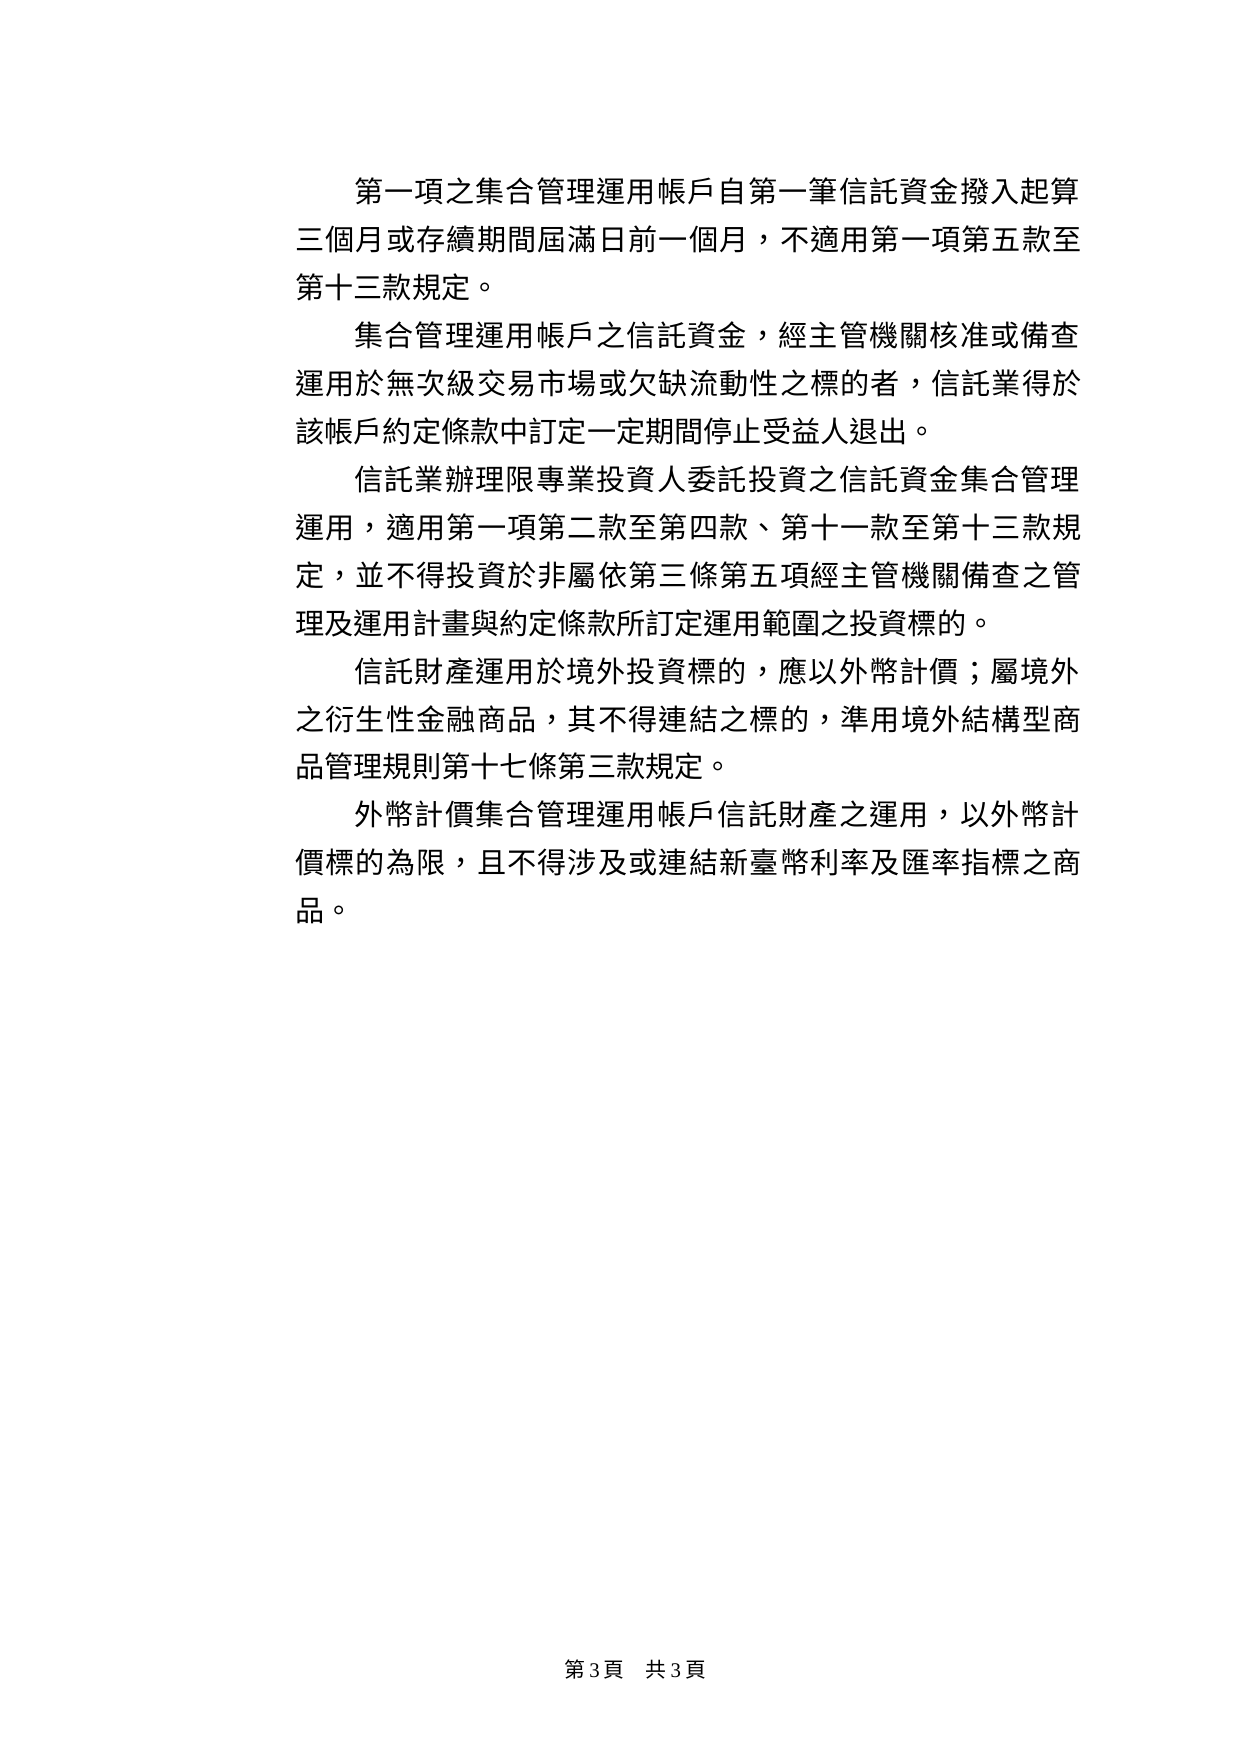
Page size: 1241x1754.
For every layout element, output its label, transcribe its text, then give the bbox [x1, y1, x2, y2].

text 集合管理運用帳戶之信託資金，經主管機關核准或備查運用於無次級交易市場或欠缺流動性之標的者，信託業得於該帳戶約定條款中訂定一定期間停止受益人退出。 [295, 308, 1082, 452]
text 信託業辦理限專業投資人委託投資之信託資金集合管理運用，適用第一項第二款至第四款、第十一款至第十三款規定，並不得投資於非屬依第三條第五項經主管機關備查之管理及運用計畫與約定條款所訂定運用範圍之投資標的。 [295, 452, 1082, 644]
text 信託財產運用於境外投資標的，應以外幣計價；屬境外之衍生性金融商品，其不得連結之標的，準用境外結構型商品管理規則第十七條第三款規定。 [295, 644, 1082, 787]
text 外幣計價集合管理運用帳戶信託財產之運用，以外幣計價標的為限，且不得涉及或連結新臺幣利率及匯率指標之商品。 [295, 787, 1082, 931]
text 第一項之集合管理運用帳戶自第一筆信託資金撥入起算三個月或存續期間屆滿日前一個月，不適用第一項第五款至第十三款規定。 [295, 164, 1082, 308]
